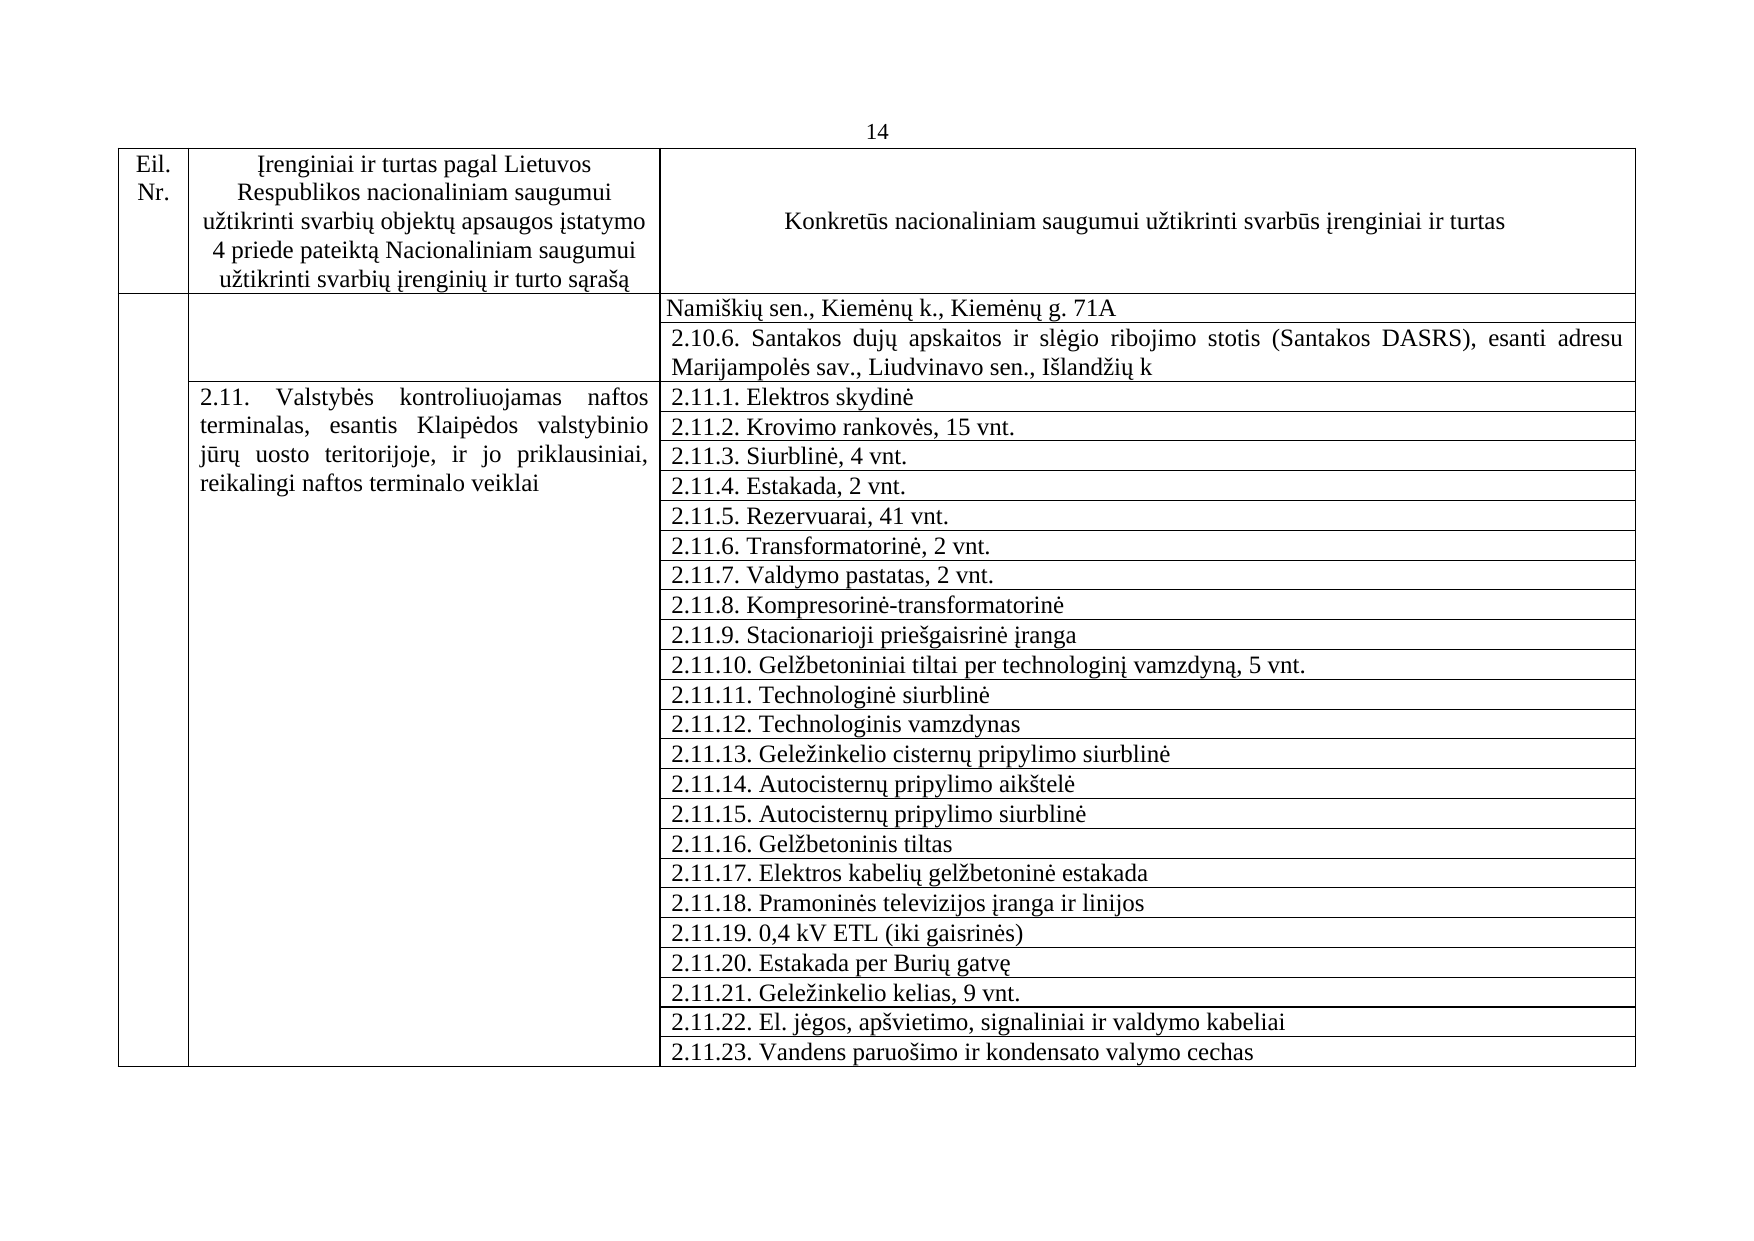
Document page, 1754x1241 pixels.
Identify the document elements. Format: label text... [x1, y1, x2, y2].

table_cell 2.11.13. Geležinkelio cisternų pripylimo siurblinė [661, 739, 1635, 768]
table_header Įrenginiai ir turtas pagal Lietuvos Respublikos nacionaliniam saugumui užtikrinti svarbių objektų apsaugos įstatymo 4 priede pateiktą Nacionaliniam saugumui užtikrinti svarbių įrenginių ir turto sąrašą [189, 149, 659, 292]
table_cell 2.11.8. Kompresorinė-transformatorinė [661, 590, 1635, 619]
table_header Konkretūs nacionaliniam saugumui užtikrinti svarbūs įrenginiai ir turtas [661, 149, 1635, 292]
table_cell 2.11.6. Transformatorinė, 2 vnt. [661, 531, 1635, 559]
table_cell 2.11.17. Elektros kabelių gelžbetoninė estakada [661, 859, 1635, 887]
table_cell 2.11.5. Rezervuarai, 41 vnt. [661, 501, 1635, 530]
table_cell 2.11.1. Elektros skydinė [661, 382, 1635, 411]
table_cell 2.11.22. El. jėgos, apšvietimo, signaliniai ir valdymo kabeliai [661, 1008, 1635, 1036]
table_cell 2.11.7. Valdymo pastatas, 2 vnt. [661, 561, 1635, 589]
table_cell 2.10.6. Santakos dujų apskaitos ir slėgio ribojimo stotis (Santakos DASRS), esanti adresu Marijampolės sav., Liudvinavo sen., Išlandžių k [661, 323, 1635, 381]
table_cell 2.11.12. Technologinis vamzdynas [661, 710, 1635, 738]
table_cell 2.11.10. Gelžbetoniniai tiltai per technologinį vamzdyną, 5 vnt. [661, 650, 1635, 679]
table_cell 2.11.16. Gelžbetoninis tiltas [661, 829, 1635, 857]
table_cell [189, 294, 659, 381]
table_cell 2.11.21. Geležinkelio kelias, 9 vnt. [661, 978, 1635, 1006]
table_cell 2.11.19. 0,4 kV ETL (iki gaisrinės) [661, 918, 1635, 947]
table_header Eil. Nr. [119, 149, 188, 292]
table_cell 2.11.3. Siurblinė, 4 vnt. [661, 441, 1635, 470]
table_cell 2.11.20. Estakada per Burių gatvę [661, 948, 1635, 977]
table_cell 2.11.18. Pramoninės televizijos įranga ir linijos [661, 888, 1635, 917]
table_cell 2.11.23. Vandens paruošimo ir kondensato valymo cechas [661, 1037, 1635, 1066]
table_cell 2.11.15. Autocisternų pripylimo siurblinė [661, 799, 1635, 828]
table_cell 2.11. Valstybės kontroliuojamas naftos terminalas, esantis Klaipėdos valstybinio jūrų uosto teritorijoje, ir jo priklausiniai, reikalingi naftos terminalo veiklai [189, 382, 659, 1066]
table_cell 2.11.2. Krovimo rankovės, 15 vnt. [661, 412, 1635, 440]
table_cell Namiškių sen., Kiemėnų k., Kiemėnų g. 71A [661, 294, 1635, 322]
table_cell 2.11.4. Estakada, 2 vnt. [661, 471, 1635, 500]
table_cell 2.11.14. Autocisternų pripylimo aikštelė [661, 769, 1635, 798]
table_cell [119, 294, 188, 1066]
table_cell 2.11.11. Technologinė siurblinė [661, 680, 1635, 708]
table_cell 2.11.9. Stacionarioji priešgaisrinė įranga [661, 620, 1635, 649]
